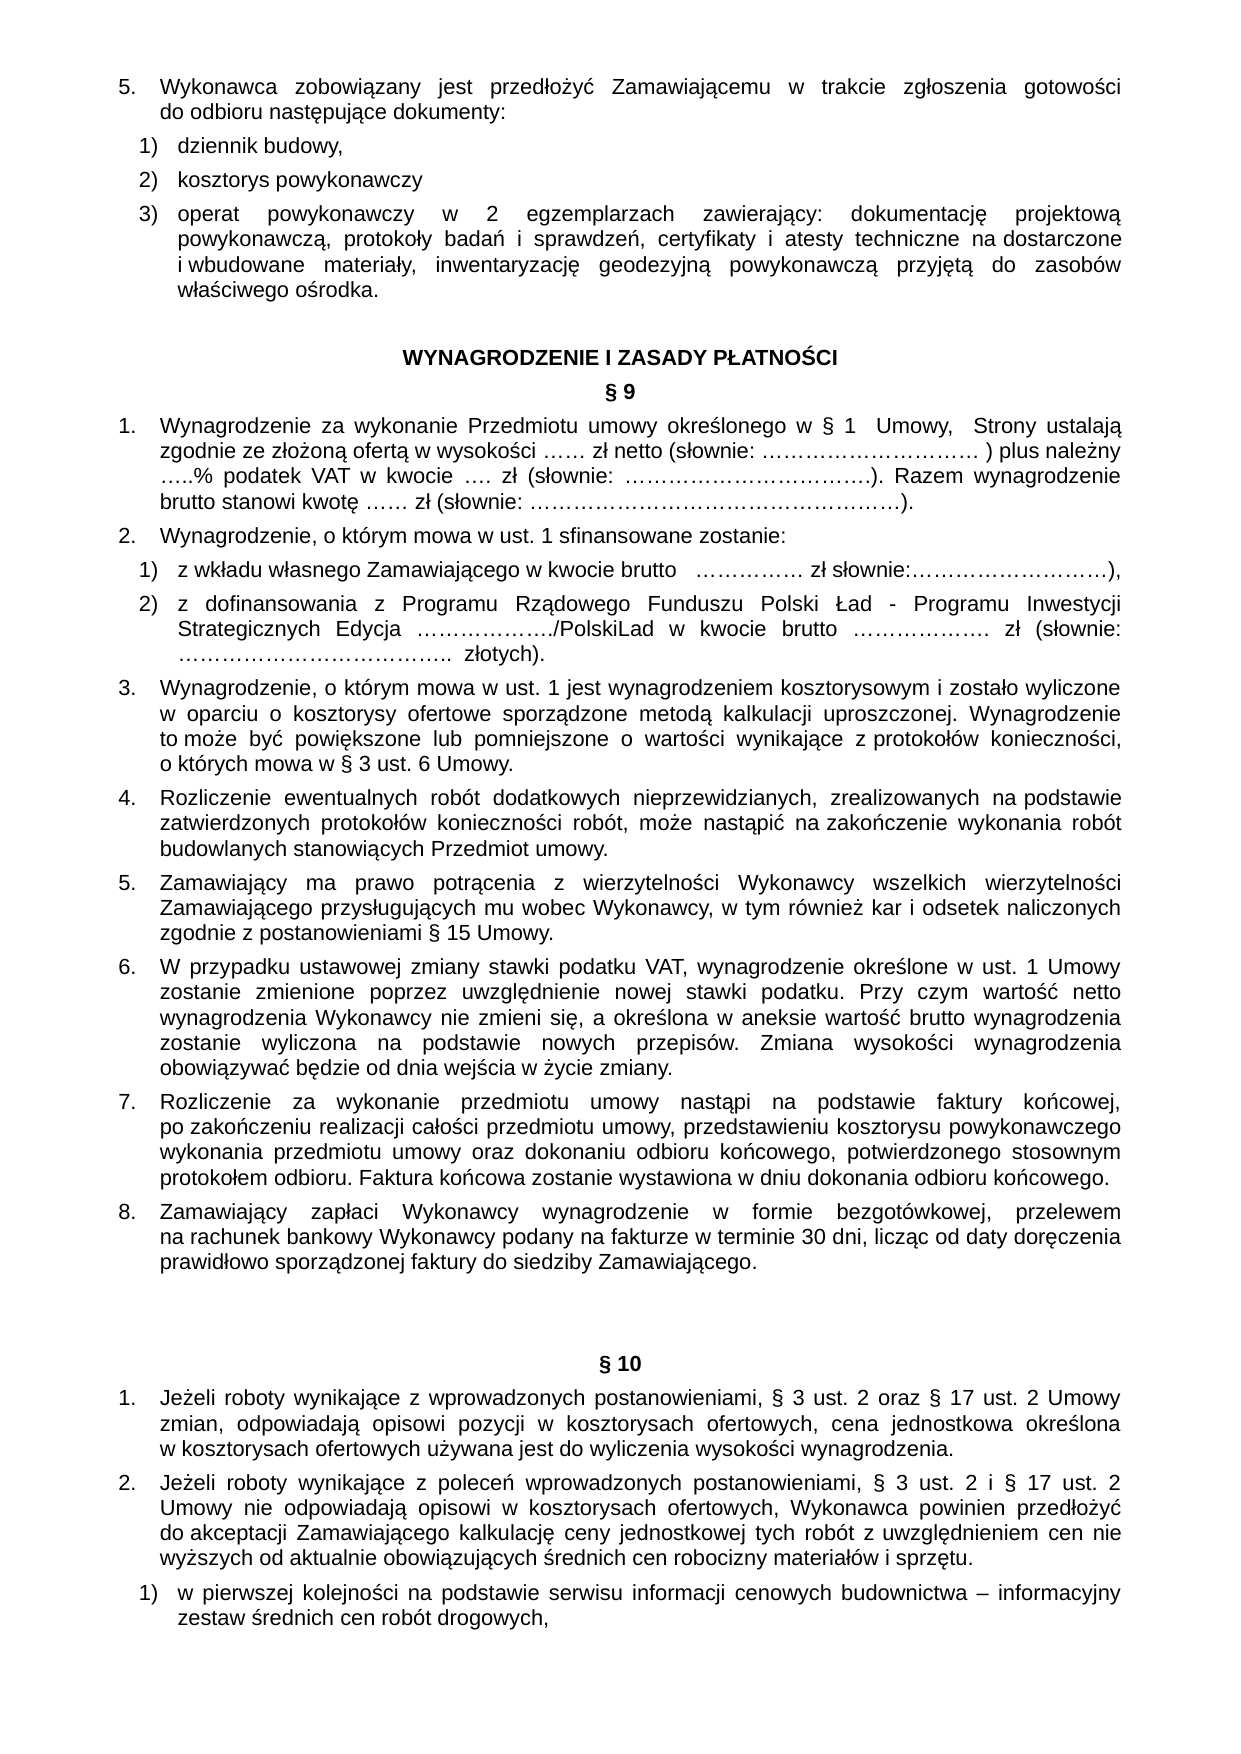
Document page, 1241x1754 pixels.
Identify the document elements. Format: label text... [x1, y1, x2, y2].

list Jeżeli roboty wynikające z poleceń wprowadzonych postanowieniami, § 3 ust. 2 i § 17 ust. 2 Umowy nie odpowiadają opisowi w kosztorysach ofertowych, Wykonawca powinien przedłożyć do akceptacji Zamawiającego kalkulację ceny jednostkowej tych robót z uwzględnieniem cen nie wyższych od aktualnie obowiązujących średnich cen robocizny materiałów i sprzętu. [118, 1470, 1122, 1571]
list Zamawiający zapłaci Wykonawcy wynagrodzenie w formie bezgotówkowej, przelewem na rachunek bankowy Wykonawcy podany na fakturze w terminie 30 dni, licząc od daty doręczenia prawidłowo sporządzonej faktury do siedziby Zamawiającego. [118, 1198, 1122, 1274]
list z dofinansowania z Programu Rządowego Funduszu Polski Ład - Programu Inwestycji Strategicznych Edycja ………………./PolskiLad w kwocie brutto ………………. zł (słownie: ……………………………….. złotych). [139, 591, 1122, 666]
list dziennik budowy, [139, 133, 1122, 158]
list W przypadku ustawowej zmiany stawki podatku VAT, wynagrodzenie określone w ust. 1 Umowy zostanie zmienione poprzez uwzględnienie nowej stawki podatku. Przy czym wartość netto wynagrodzenia Wykonawcy nie zmieni się, a określona w aneksie wartość brutto wynagrodzenia zostanie wyliczona na podstawie nowych przepisów. Zmiana wysokości wynagrodzenia obowiązywać będzie od dnia wejścia w życie zmiany. [118, 954, 1122, 1080]
list Zamawiający ma prawo potrącenia z wierzytelności Wykonawcy wszelkich wierzytelności Zamawiającego przysługujących mu wobec Wykonawcy, w tym również kar i odsetek naliczonych zgodnie z postanowieniami § 15 Umowy. [118, 869, 1122, 945]
list Rozliczenie ewentualnych robót dodatkowych nieprzewidzianych, zrealizowanych na podstawie zatwierdzonych protokołów konieczności robót, może nastąpić na zakończenie wykonania robót budowlanych stanowiących Przedmiot umowy. [118, 785, 1122, 861]
list z wkładu własnego Zamawiającego w kwocie brutto …………… zł słownie:………………………), [139, 557, 1122, 582]
list Wynagrodzenie za wykonanie Przedmiotu umowy określonego w § 1 Umowy, Strony ustalają zgodnie ze złożoną ofertą w wysokości …… zł netto (słownie: ………………………… ) plus należny …..% podatek VAT w kwocie …. zł (słownie: …………………………….). Razem wynagrodzenie brutto stanowi kwotę …… zł (słownie: ……………………………………………). [118, 413, 1122, 514]
list Wynagrodzenie, o którym mowa w ust. 1 sfinansowane zostanie: [118, 523, 1122, 548]
list Wykonawca zobowiązany jest przedłożyć Zamawiającemu w trakcie zgłoszenia gotowości do odbioru następujące dokumenty: [118, 74, 1122, 124]
list Rozliczenie za wykonanie przedmiotu umowy nastąpi na podstawie faktury końcowej, po zakończeniu realizacji całości przedmiotu umowy, przedstawieniu kosztorysu powykonawczego wykonania przedmiotu umowy oraz dokonaniu odbioru końcowego, potwierdzonego stosownym protokołem odbioru. Faktura końcowa zostanie wystawiona w dniu dokonania odbioru końcowego. [118, 1089, 1122, 1190]
list kosztorys powykonawczy [139, 167, 1122, 192]
text § 10 [118, 1351, 1122, 1376]
text § 9 [118, 379, 1122, 404]
list w pierwszej kolejności na podstawie serwisu informacji cenowych budownictwa – informacyjny zestaw średnich cen robót drogowych, [139, 1579, 1122, 1630]
text WYNAGRODZENIE I ZASADY PŁATNOŚCI [118, 345, 1122, 370]
list Wynagrodzenie, o którym mowa w ust. 1 jest wynagrodzeniem kosztorysowym i zostało wyliczone w oparciu o kosztorysy ofertowe sporządzone metodą kalkulacji uproszczonej. Wynagrodzenie to może być powiększone lub pomniejszone o wartości wynikające z protokołów konieczności, o których mowa w § 3 ust. 6 Umowy. [118, 675, 1122, 776]
list Jeżeli roboty wynikające z wprowadzonych postanowieniami, § 3 ust. 2 oraz § 17 ust. 2 Umowy zmian, odpowiadają opisowi pozycji w kosztorysach ofertowych, cena jednostkowa określona w kosztorysach ofertowych używana jest do wyliczenia wysokości wynagrodzenia. [118, 1385, 1122, 1461]
list operat powykonawczy w 2 egzemplarzach zawierający: dokumentację projektową powykonawczą, protokoły badań i sprawdzeń, certyfikaty i atesty techniczne na dostarczone i wbudowane materiały, inwentaryzację geodezyjną powykonawczą przyjętą do zasobów właściwego ośrodka. [139, 201, 1122, 302]
